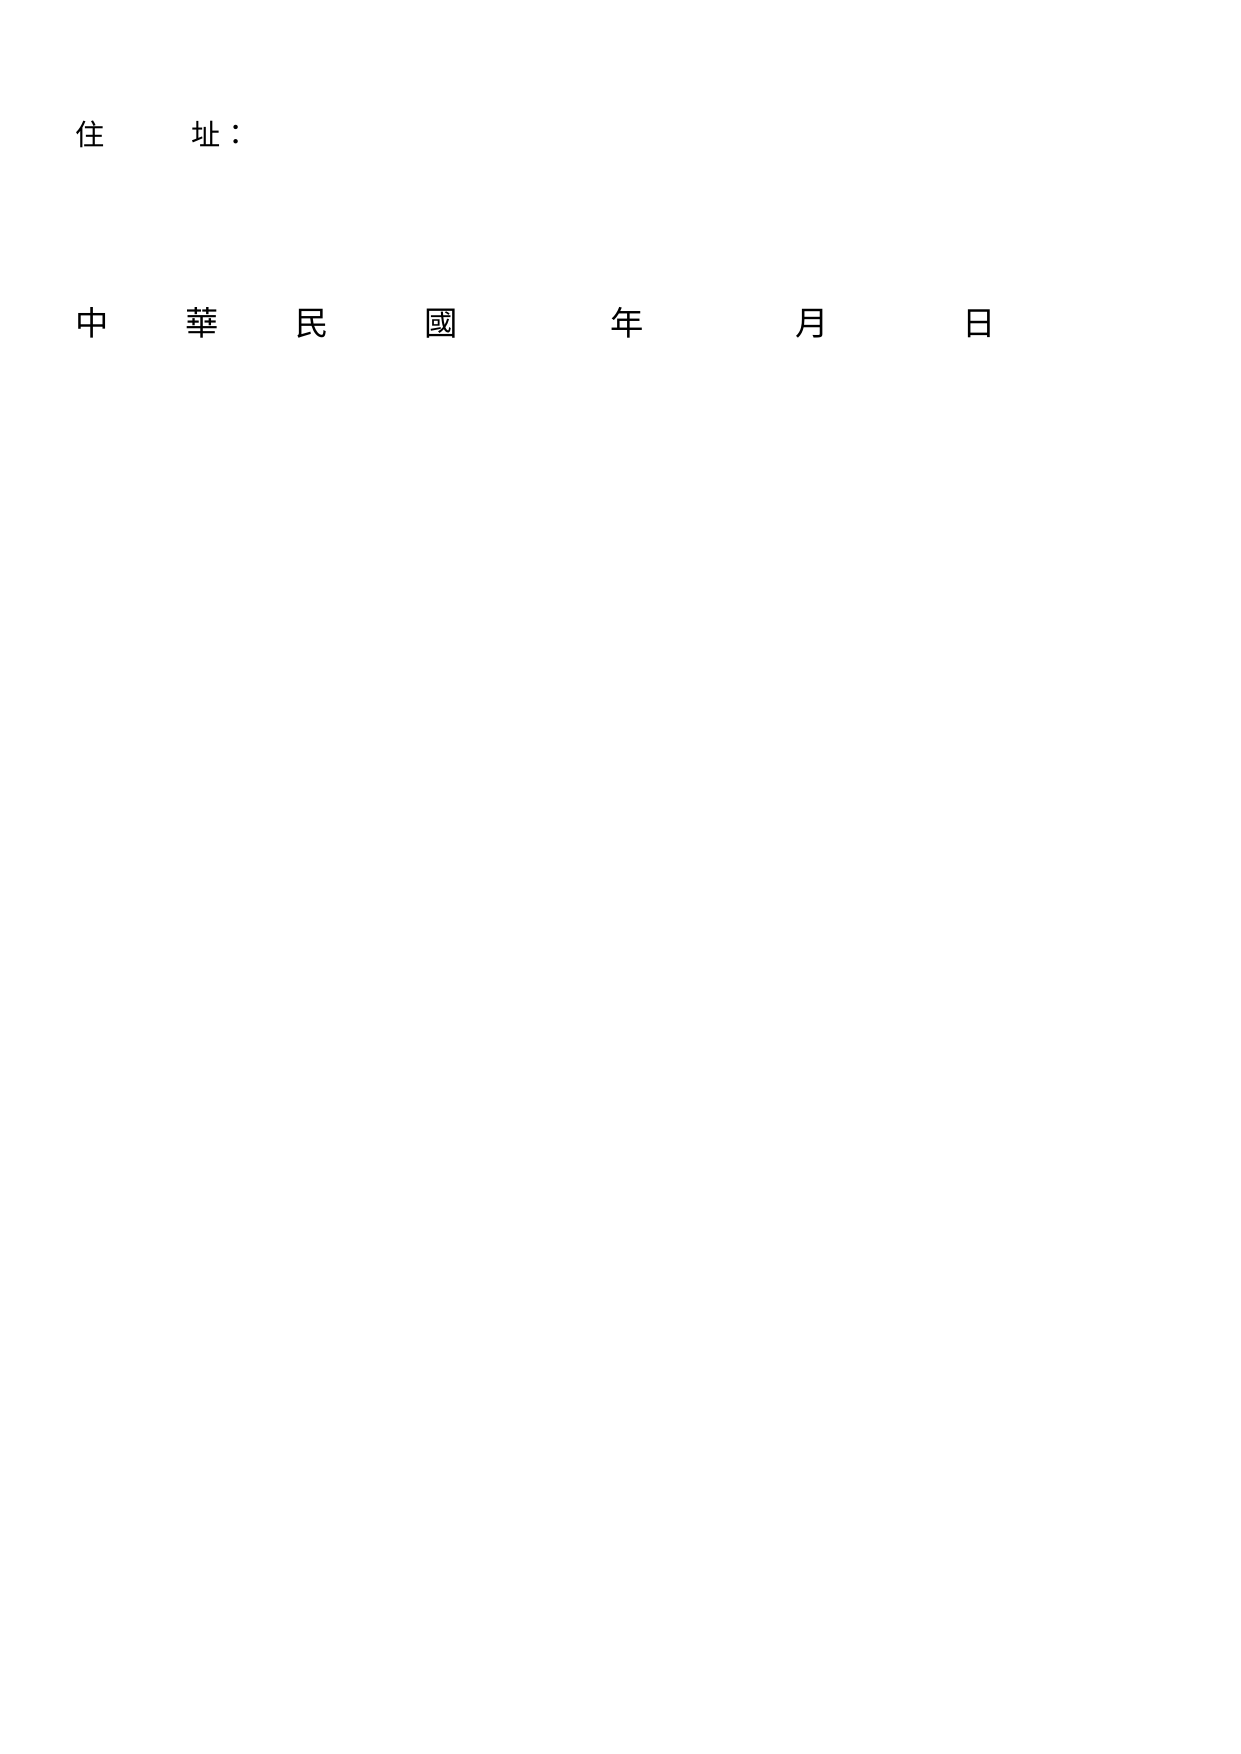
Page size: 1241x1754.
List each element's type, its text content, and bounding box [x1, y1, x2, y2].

text 中 華 民 國 年 月 日 [75, 278, 1125, 345]
text 住 址： [75, 91, 1125, 153]
